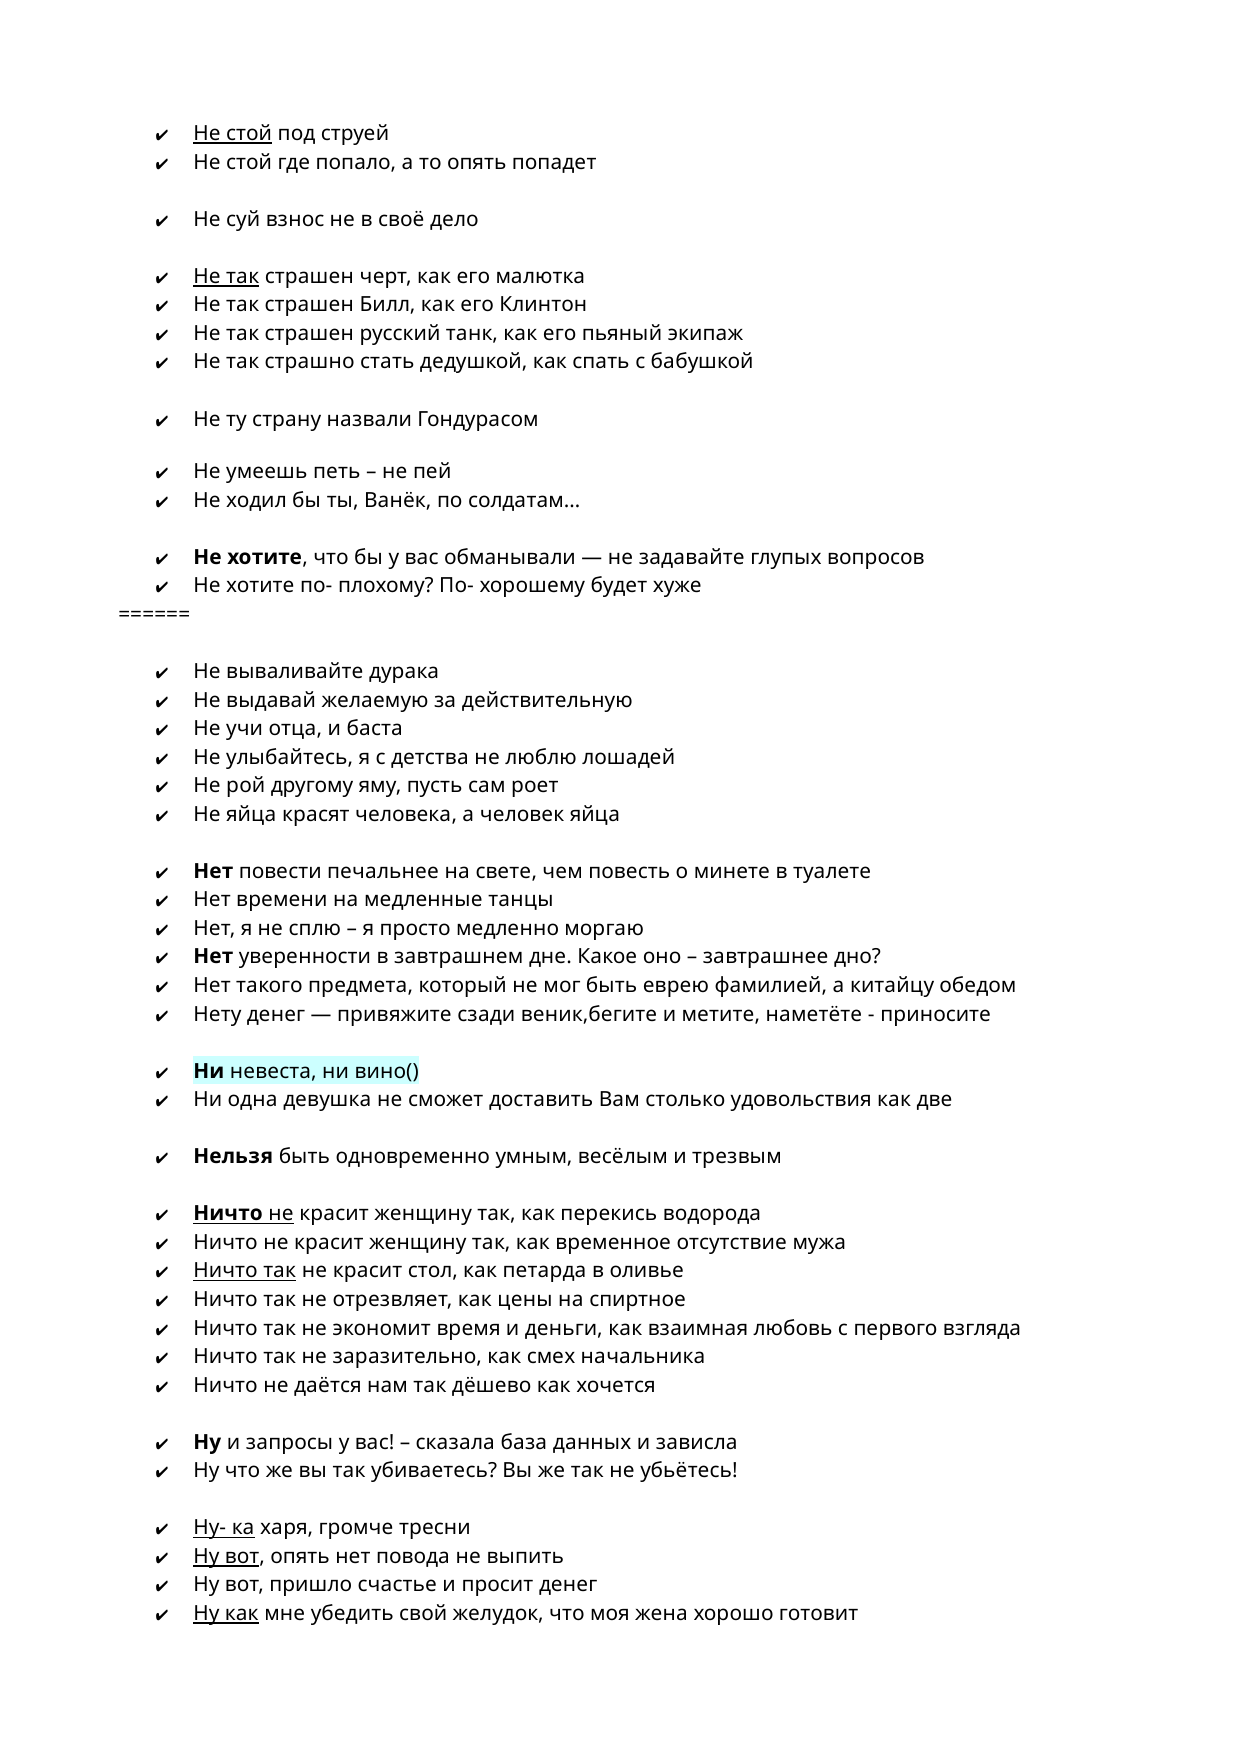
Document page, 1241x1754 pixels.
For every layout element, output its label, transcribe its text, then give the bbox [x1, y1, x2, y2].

list Не рой другому яму, пусть сам роет [156, 770, 1122, 799]
list Ничто так не красит стол, как петарда в оливье [156, 1255, 1122, 1284]
list Нет повести печальнее на свете, чем повесть о минете в туалете [156, 856, 1122, 884]
list Нет такого предмета, который не мог быть еврею фамилией, а китайцу обедом [156, 970, 1122, 998]
list Ну- ка харя, громче тресни [156, 1512, 1122, 1541]
list Ничто не даётся нам так дёшево как хочется [156, 1369, 1122, 1398]
text ====== [118, 599, 1122, 627]
list Нет времени на медленные танцы [156, 884, 1122, 913]
list Не так страшен черт, как его малютка [156, 261, 1122, 289]
list Ну вот, пришло счастье и просит денег [156, 1569, 1122, 1598]
list Не яйца красят человека, а человек яйца [156, 799, 1122, 827]
list Ну вот, опять нет повода не выпить [156, 1541, 1122, 1569]
list Ну как мне убедить свой желудок, что моя жена хорошо готовит [156, 1598, 1122, 1626]
list Не стой где попало, а то опять попадет [156, 147, 1122, 175]
list Не так страшен русский танк, как его пьяный экипаж [156, 318, 1122, 346]
list Не хотите, что бы у вас обманывали — не задавайте глупых вопросов [156, 542, 1122, 570]
list Ничто так не отрезвляет, как цены на спиртное [156, 1284, 1122, 1312]
list Не так страшно стать дедушкой, как спать с бабушкой [156, 346, 1122, 375]
list Ни одна девушка не сможет доставить Вам столько удовольствия как две [156, 1084, 1122, 1113]
list Ни невеста, ни вино() [156, 1056, 1122, 1084]
list Нельзя быть одновременно умным, весёлым и трезвым [156, 1141, 1122, 1170]
list Не суй взнос не в своё дело [156, 204, 1122, 232]
list Не ту страну назвали Гондурасом [156, 403, 1122, 432]
list Ну что же вы так убиваетесь? Вы же так не убьётесь! [156, 1455, 1122, 1484]
list Не выдавай желаемую за действительную [156, 684, 1122, 713]
list Не так страшен Билл, как его Клинтон [156, 289, 1122, 318]
list Не ходил бы ты, Ванёк, по солдатам… [156, 485, 1122, 513]
list Нет уверенности в завтрашнем дне. Какое оно – завтрашнее дно? [156, 941, 1122, 970]
list Ну и запросы у вас! – сказала база данных и зависла [156, 1427, 1122, 1455]
list Нет, я не сплю – я просто медленно моргаю [156, 913, 1122, 941]
list Ничто так не экономит время и деньги, как взаимная любовь с первого взгляда [156, 1312, 1122, 1341]
list Не стой под струей [156, 118, 1122, 147]
list Не вываливайте дурака [156, 656, 1122, 684]
list Не учи отца, и баста [156, 713, 1122, 742]
list Не улыбайтесь, я с детства не люблю лошадей [156, 742, 1122, 770]
list Ничто так не заразительно, как смех начальника [156, 1341, 1122, 1369]
list Ничто не красит женщину так, как перекись водорода [156, 1198, 1122, 1227]
list Не умеешь петь – не пей [156, 456, 1122, 485]
list Ничто не красит женщину так, как временное отсутствие мужа [156, 1227, 1122, 1255]
list Нету денег — привяжите сзади веник,бегите и метите, наметёте - приносите [156, 998, 1122, 1027]
list Не хотите по- плохому? По- хорошему будет хуже [156, 570, 1122, 599]
